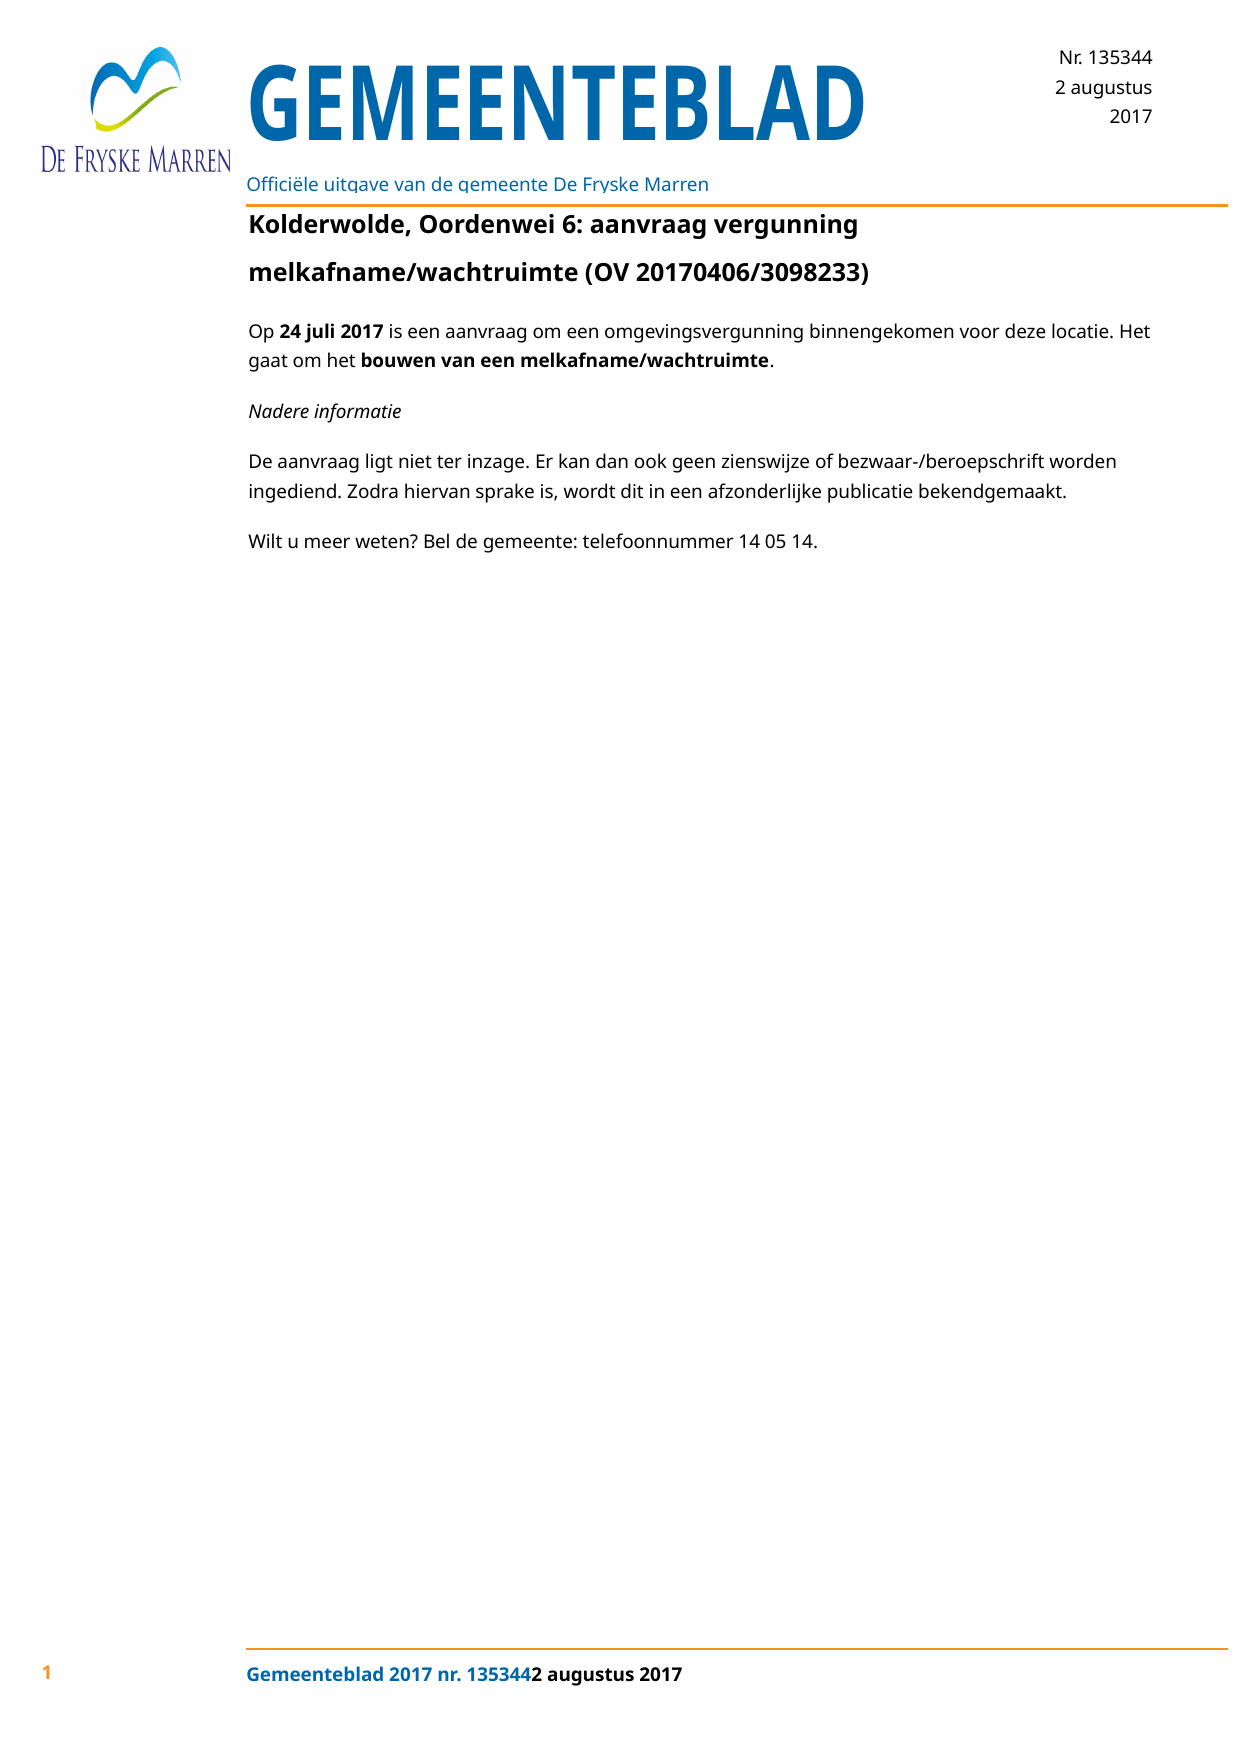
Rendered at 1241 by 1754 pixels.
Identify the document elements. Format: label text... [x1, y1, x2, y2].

text Kolderwolde, Oordenwei 6: aanvraag vergunning melkafname/wachtruimte (OV 20170406/3098233) [248, 207, 1152, 288]
text Op 24 juli 2017 is een aanvraag om een omgevingsvergunning binnengekomen voor deze locatie. Het gaat om het bouwen van een melkafname/wachtruimte. [248, 318, 1152, 373]
picture [41, 47, 231, 172]
text De aanvraag ligt niet ter inzage. Er kan dan ook geen zienswijze of bezwaar-/beroepschrift worden ingediend. Zodra hiervan sprake is, wordt dit in een afzonderlijke publicatie bekendgemaakt. [248, 448, 1152, 504]
text Wilt u meer weten? Bel de gemeente: telefoonnummer 14 05 14. [248, 528, 1152, 554]
text Nadere informatie [248, 398, 1152, 424]
